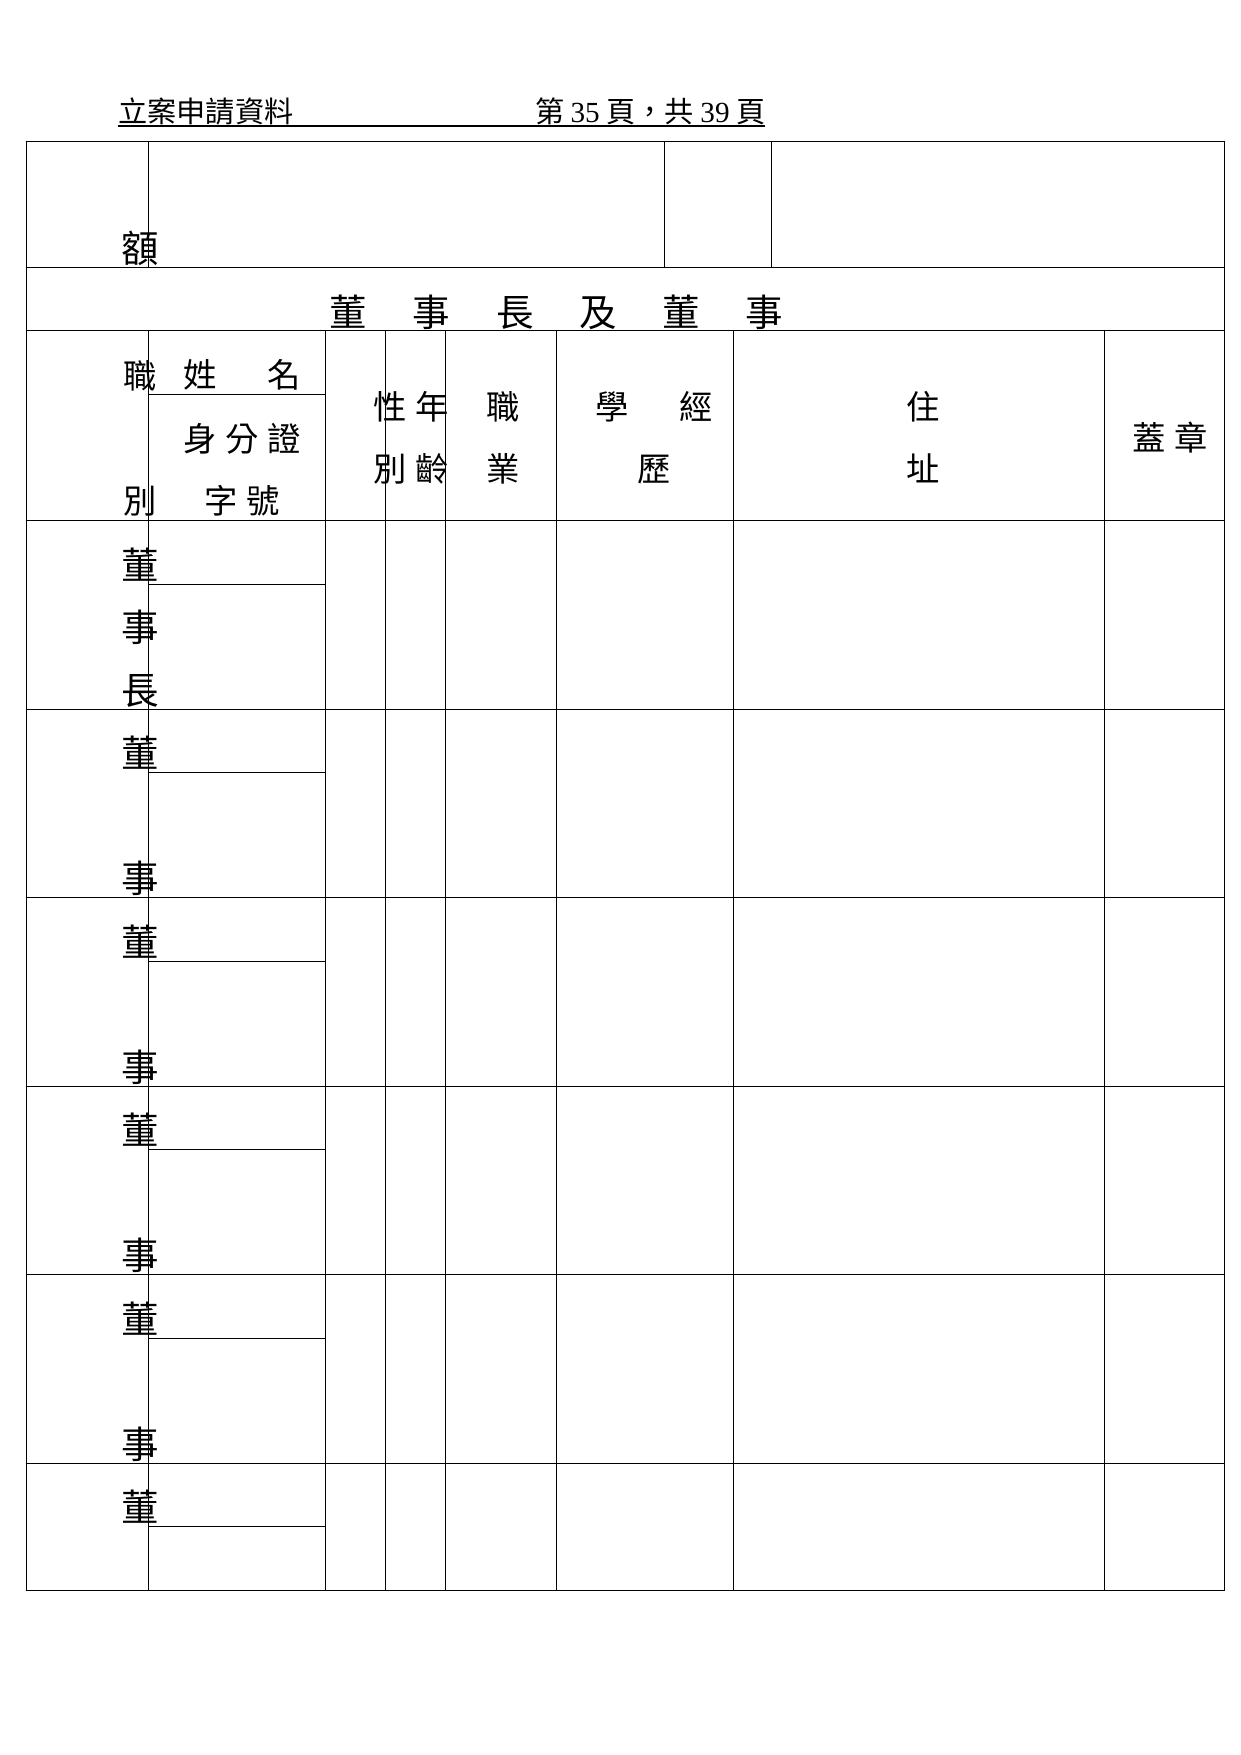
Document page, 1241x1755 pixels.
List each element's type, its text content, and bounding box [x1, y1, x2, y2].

table_cell [149, 1275, 325, 1338]
table_cell 董 事 長 及 董 事 [27, 268, 1224, 330]
table_cell [149, 585, 325, 708]
table_cell [557, 1087, 733, 1274]
table_cell [734, 1275, 1104, 1463]
table_cell [386, 521, 445, 708]
table_cell 董 事 [27, 1464, 148, 1590]
table_cell [326, 898, 385, 1086]
table_cell [149, 521, 325, 583]
table_cell [149, 1087, 325, 1149]
table_cell [1105, 521, 1224, 708]
table_cell [386, 1087, 445, 1274]
table_cell 董 事 [27, 898, 148, 1086]
table_cell 職 別 [27, 331, 148, 520]
table_cell [1105, 898, 1224, 1086]
table_cell [149, 1339, 325, 1463]
table_cell 基金會及資產數 額 [27, 142, 148, 267]
table_cell [734, 1464, 1104, 1590]
table_cell [557, 898, 733, 1086]
table_cell [665, 142, 771, 267]
table_cell [446, 1087, 556, 1274]
table_cell [446, 1464, 556, 1590]
table_cell [557, 710, 733, 897]
table_cell [386, 1464, 445, 1590]
table_cell [1105, 1275, 1224, 1463]
table_cell [326, 1464, 385, 1590]
table_cell 性別 [378, 457, 385, 463]
table_cell [386, 1275, 445, 1463]
table_cell [734, 1087, 1104, 1274]
table_cell [446, 521, 556, 708]
table_cell [446, 710, 556, 897]
table_cell [149, 710, 325, 772]
table_cell [734, 710, 1104, 897]
table_cell 性別 [326, 331, 385, 520]
table_cell [386, 710, 445, 897]
table_cell [446, 1275, 556, 1463]
table_cell 職 業 [446, 331, 556, 520]
table_cell 住 址 [734, 331, 1104, 520]
table_cell [326, 1275, 385, 1463]
table_cell [149, 142, 664, 267]
table_cell [149, 1464, 325, 1526]
table_cell [149, 1527, 325, 1590]
table_cell [149, 773, 325, 897]
table_cell [1105, 1464, 1224, 1590]
table_cell [772, 142, 1224, 267]
table_cell [557, 521, 733, 708]
table_cell 姓 名 [149, 331, 325, 394]
table_cell 身分證字號 [149, 395, 325, 520]
table_cell 董事長 [27, 521, 148, 708]
table_cell 董 事 [27, 1275, 148, 1463]
table_cell 董 事 [27, 1087, 148, 1274]
table_cell [149, 962, 325, 1086]
table_cell [326, 521, 385, 708]
table_cell 學 經 歷 [557, 331, 733, 520]
table_cell [557, 1275, 733, 1463]
table_cell 年齡 [386, 331, 445, 520]
table_cell [149, 1150, 325, 1274]
table_cell [1105, 1087, 1224, 1274]
table_cell [734, 521, 1104, 708]
table_cell 蓋章 [1105, 331, 1224, 520]
table_cell 董 事 [27, 710, 148, 897]
table_cell [386, 898, 445, 1086]
table_cell [1105, 710, 1224, 897]
table_cell [326, 1087, 385, 1274]
table_cell [149, 898, 325, 961]
table_cell [734, 898, 1104, 1086]
table_cell [557, 1464, 733, 1590]
table_cell [326, 710, 385, 897]
table_cell [446, 898, 556, 1086]
